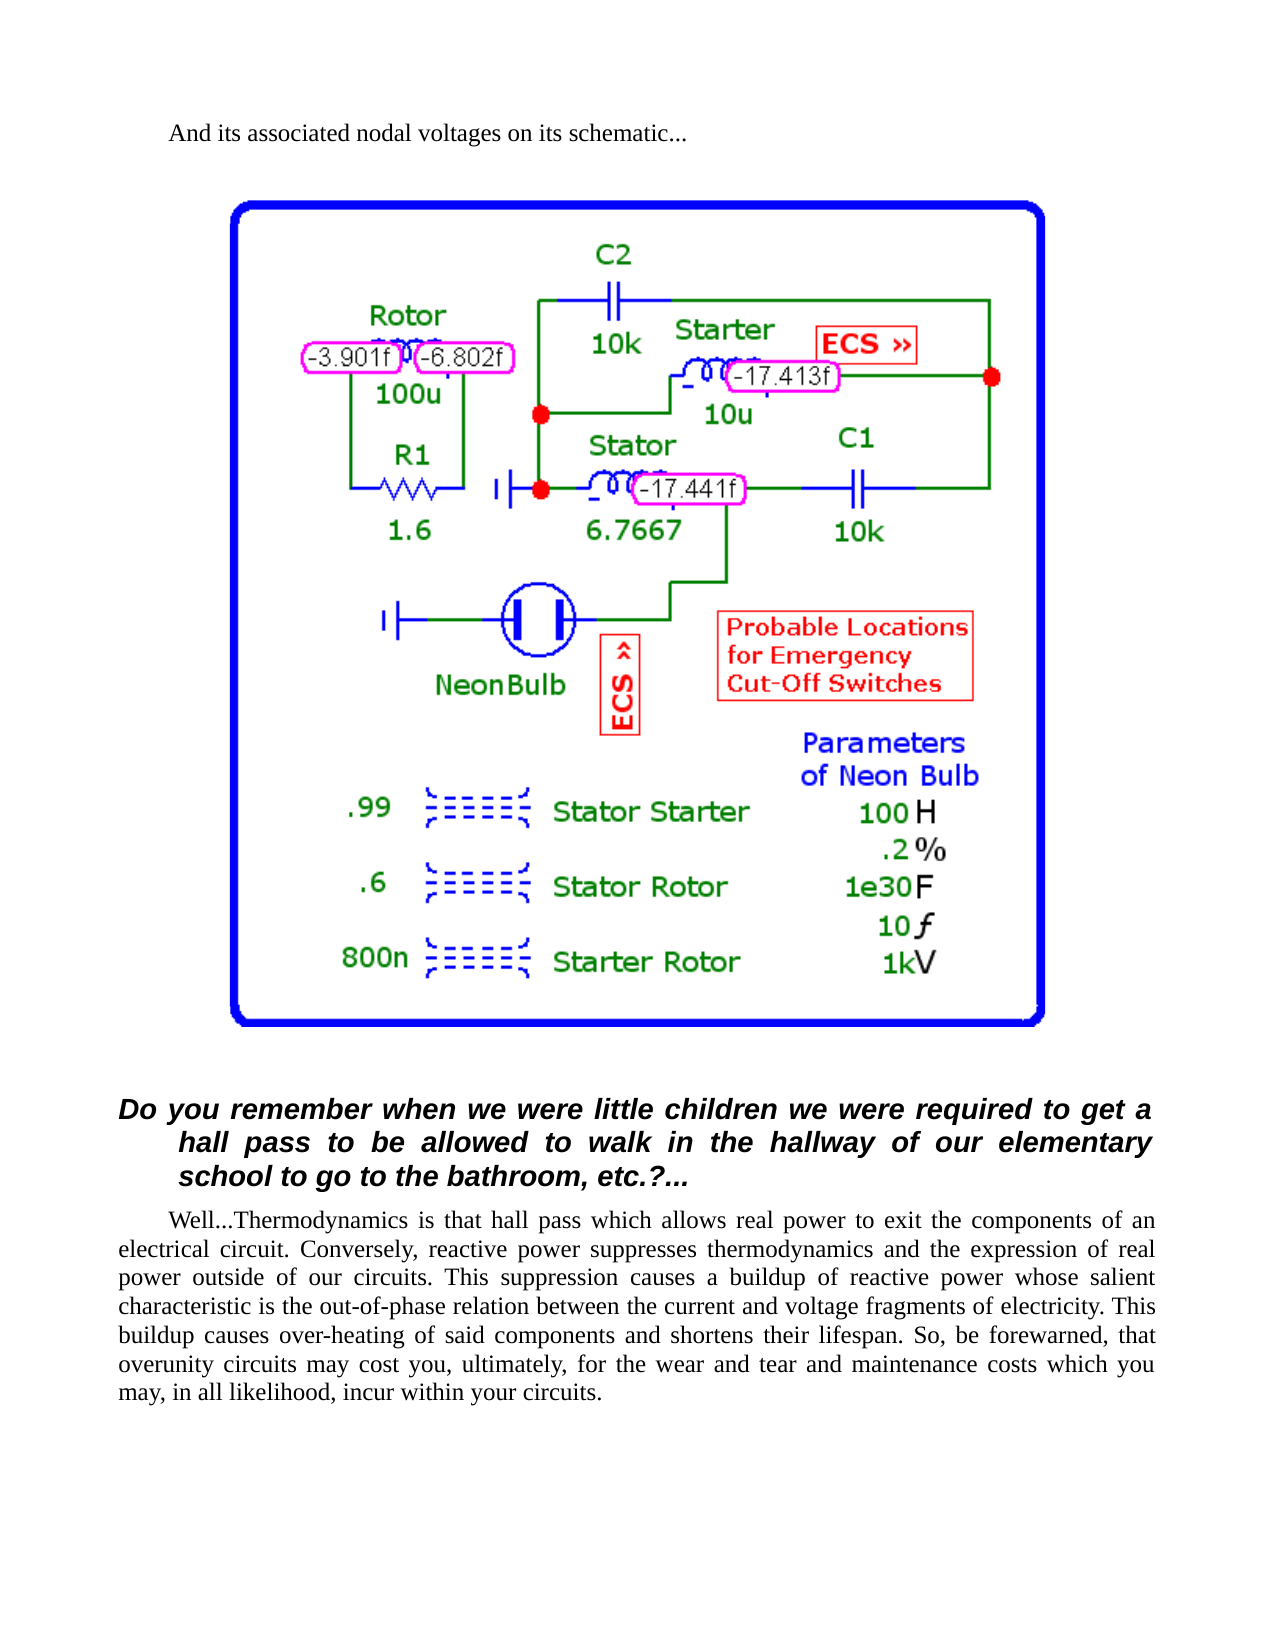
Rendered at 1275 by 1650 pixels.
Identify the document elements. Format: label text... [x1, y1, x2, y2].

text And its associated nodal voltages on its schematic... [118, 118, 1157, 147]
subtitle Do you remember when we were little children we were required to get a hall pass to be allowed to walk in the hallway of our elementary school to go to the bathroom, etc.?... [118, 1092, 1157, 1192]
text Well...Thermodynamics is that hall pass which allows real power to exit the components of an electrical circuit. Conversely, reactive power suppresses thermodynamics and the expression of real power outside of our circuits. This suppression causes a buildup of reactive power whose salient characteristic is the out-of-phase relation between the current and voltage fragments of electricity. This buildup causes over-heating of said components and shortens their lifespan. So, be forewarned, that overunity circuits may cost you, ultimately, for the wear and tear and maintenance costs which you may, in all likelihood, incur within your circuits. [118, 1205, 1157, 1406]
picture [229, 199, 1046, 1027]
